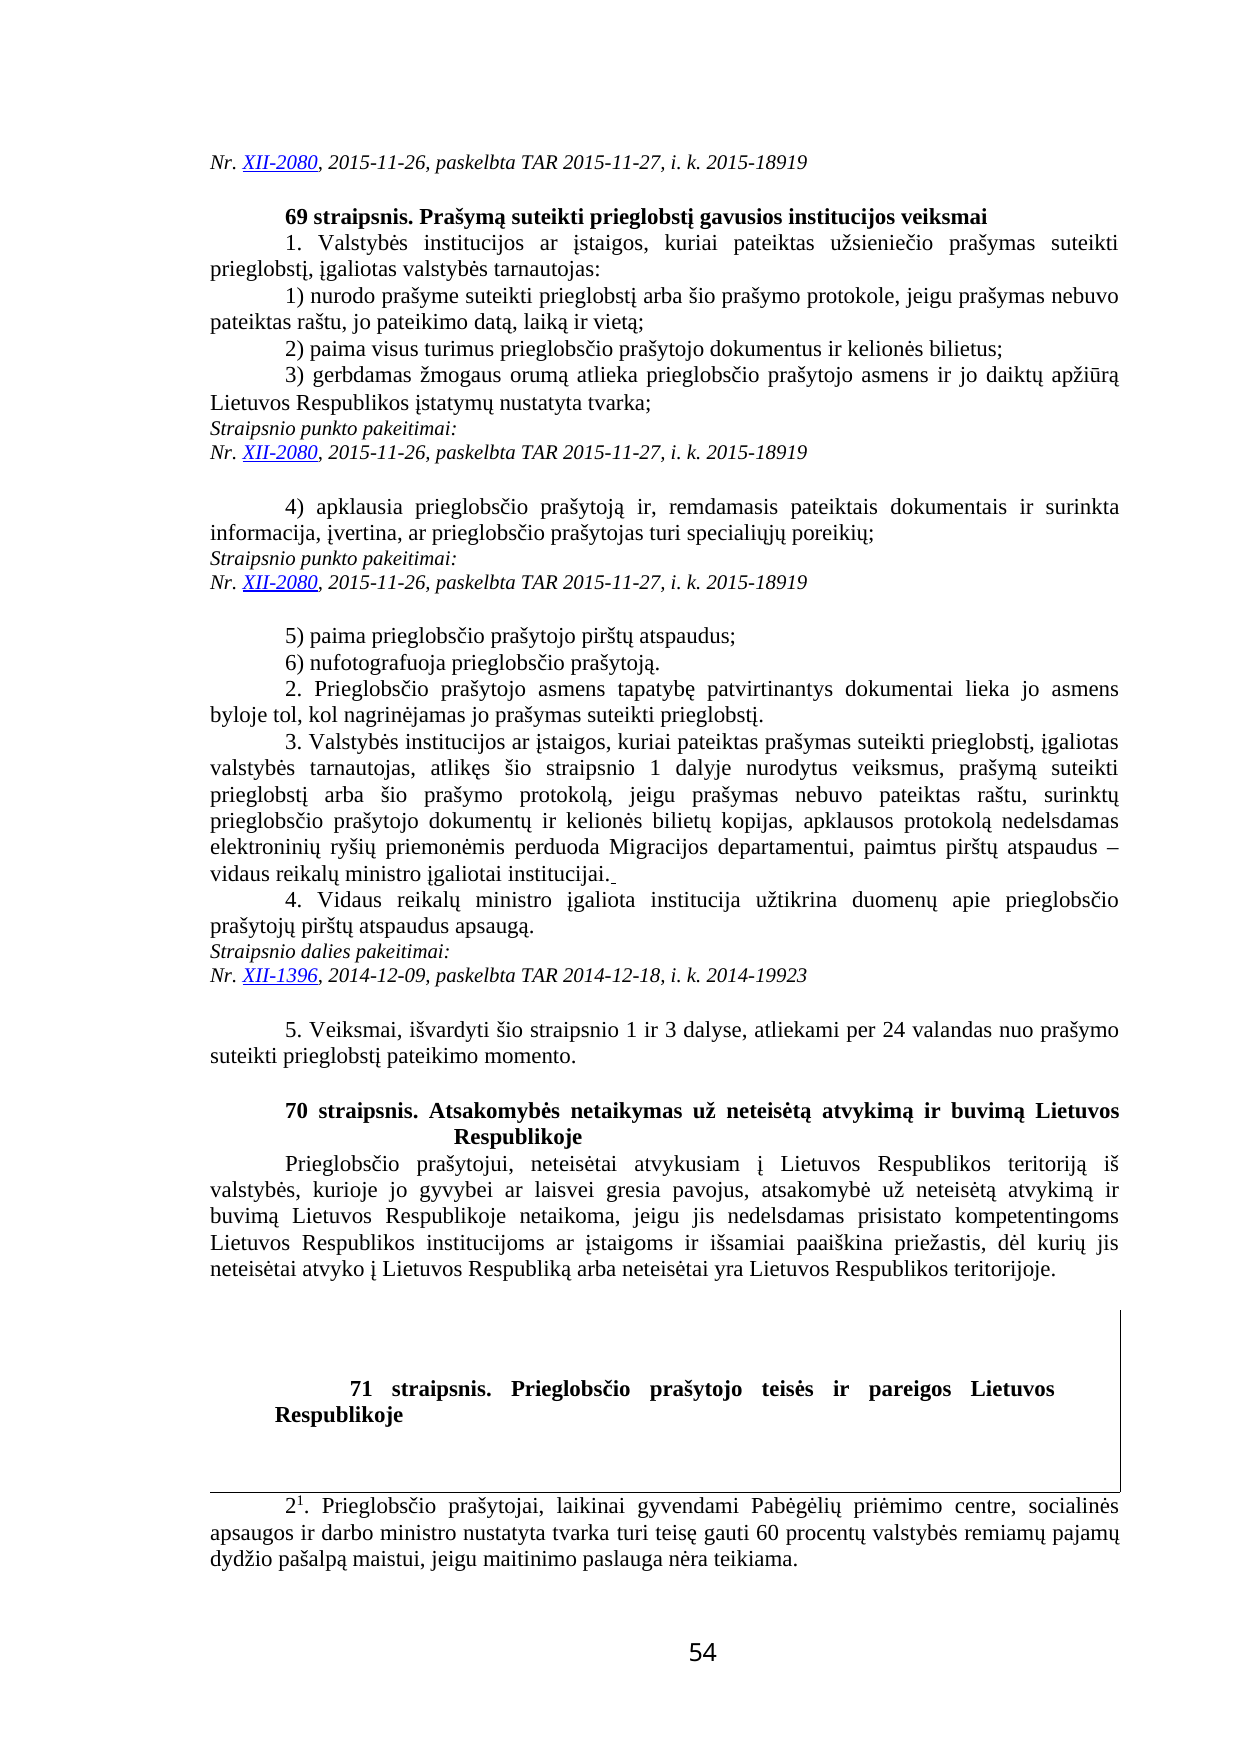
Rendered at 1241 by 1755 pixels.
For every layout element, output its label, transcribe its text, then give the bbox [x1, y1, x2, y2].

text 71 straipsnis. Prieglobsčio prašytojo teisės ir pareigos Lietuvos Respublikoje [210, 1310, 1120, 1492]
text 2. Prieglobsčio prašytojo asmens tapatybę patvirtinantys dokumentai lieka jo asmens byloje tol, kol nagrinėjamas jo prašymas suteikti prieglobstį. [210, 675, 1120, 728]
text Nr. XII-2080, 2015-11-26, paskelbta TAR 2015-11-27, i. k. 2015-18919 [210, 570, 1120, 594]
text 1. Valstybės institucijos ar įstaigos, kuriai pateiktas užsieniečio prašymas suteikti prieglobstį, įgaliotas valstybės tarnautojas: [210, 229, 1120, 282]
text Straipsnio dalies pakeitimai: [210, 939, 1120, 963]
text 5) paima prieglobsčio prašytojo pirštų atspaudus; [210, 622, 1120, 649]
text Nr. XII-1396, 2014-12-09, paskelbta TAR 2014-12-18, i. k. 2014-19923 [210, 963, 1120, 987]
text 3) gerbdamas žmogaus orumą atlieka prieglobsčio prašytojo asmens ir jo daiktų apžiūrą Lietuvos Respublikos įstatymų nustatyta tvarka; [210, 361, 1120, 416]
text 1) nurodo prašyme suteikti prieglobstį arba šio prašymo protokole, jeigu prašymas nebuvo pateiktas raštu, jo pateikimo datą, laiką ir vietą; [210, 282, 1120, 334]
text 6) nufotografuoja prieglobsčio prašytoją. [210, 649, 1120, 675]
text 4. Vidaus reikalų ministro įgaliota institucija užtikrina duomenų apie prieglobsčio prašytojų pirštų atspaudus apsaugą. [210, 886, 1120, 939]
text Straipsnio punkto pakeitimai: [210, 546, 1120, 570]
text Nr. XII-2080, 2015-11-26, paskelbta TAR 2015-11-27, i. k. 2015-18919 [210, 150, 1120, 174]
text 5. Veiksmai, išvardyti šio straipsnio 1 ir 3 dalyse, atliekami per 24 valandas nuo prašymo suteikti prieglobstį pateikimo momento. [210, 1016, 1120, 1068]
text Nr. XII-2080, 2015-11-26, paskelbta TAR 2015-11-27, i. k. 2015-18919 [210, 440, 1120, 464]
text 2) paima visus turimus prieglobsčio prašytojo dokumentus ir kelionės bilietus; [210, 334, 1120, 361]
text 3. Valstybės institucijos ar įstaigos, kuriai pateiktas prašymas suteikti prieglobstį, įgaliotas valstybės tarnautojas, atlikęs šio straipsnio 1 dalyje nurodytus veiksmus, prašymą suteikti prieglobstį arba šio prašymo protokolą, jeigu prašymas nebuvo pateiktas raštu, surinktų prieglobsčio prašytojo dokumentų ir kelionės bilietų kopijas, apklausos protokolą nedelsdamas elektroninių ryšių priemonėmis perduoda Migracijos departamentui, paimtus pirštų atspaudus – vidaus reikalų ministro įgaliotai institucijai. [210, 728, 1120, 886]
text Straipsnio punkto pakeitimai: [210, 416, 1120, 440]
text 21. Prieglobsčio prašytojai, laikinai gyvendami Pabėgėlių priėmimo centre, socialinės apsaugos ir darbo ministro nustatyta tvarka turi teisę gauti 60 procentų valstybės remiamų pajamų dydžio pašalpą maistui, jeigu maitinimo paslauga nėra teikiama. [210, 1492, 1120, 1571]
text 70 straipsnis. Atsakomybės netaikymas už neteisėtą atvykimą ir buvimą Lietuvos Respublikoje [285, 1097, 1120, 1150]
text Prieglobsčio prašytojui, neteisėtai atvykusiam į Lietuvos Respublikos teritoriją iš valstybės, kurioje jo gyvybei ar laisvei gresia pavojus, atsakomybė už neteisėtą atvykimą ir buvimą Lietuvos Respublikoje netaikoma, jeigu jis nedelsdamas prisistato kompetentingoms Lietuvos Respublikos institucijoms ar įstaigoms ir išsamiai paaiškina priežastis, dėl kurių jis neteisėtai atvyko į Lietuvos Respubliką arba neteisėtai yra Lietuvos Respublikos teritorijoje. [210, 1150, 1120, 1282]
text 4) apklausia prieglobsčio prašytoją ir, remdamasis pateiktais dokumentais ir surinkta informacija, įvertina, ar prieglobsčio prašytojas turi specialiųjų poreikių; [210, 493, 1120, 546]
subtitle 69 straipsnis. Prašymą suteikti prieglobstį gavusios institucijos veiksmai [210, 203, 1120, 229]
